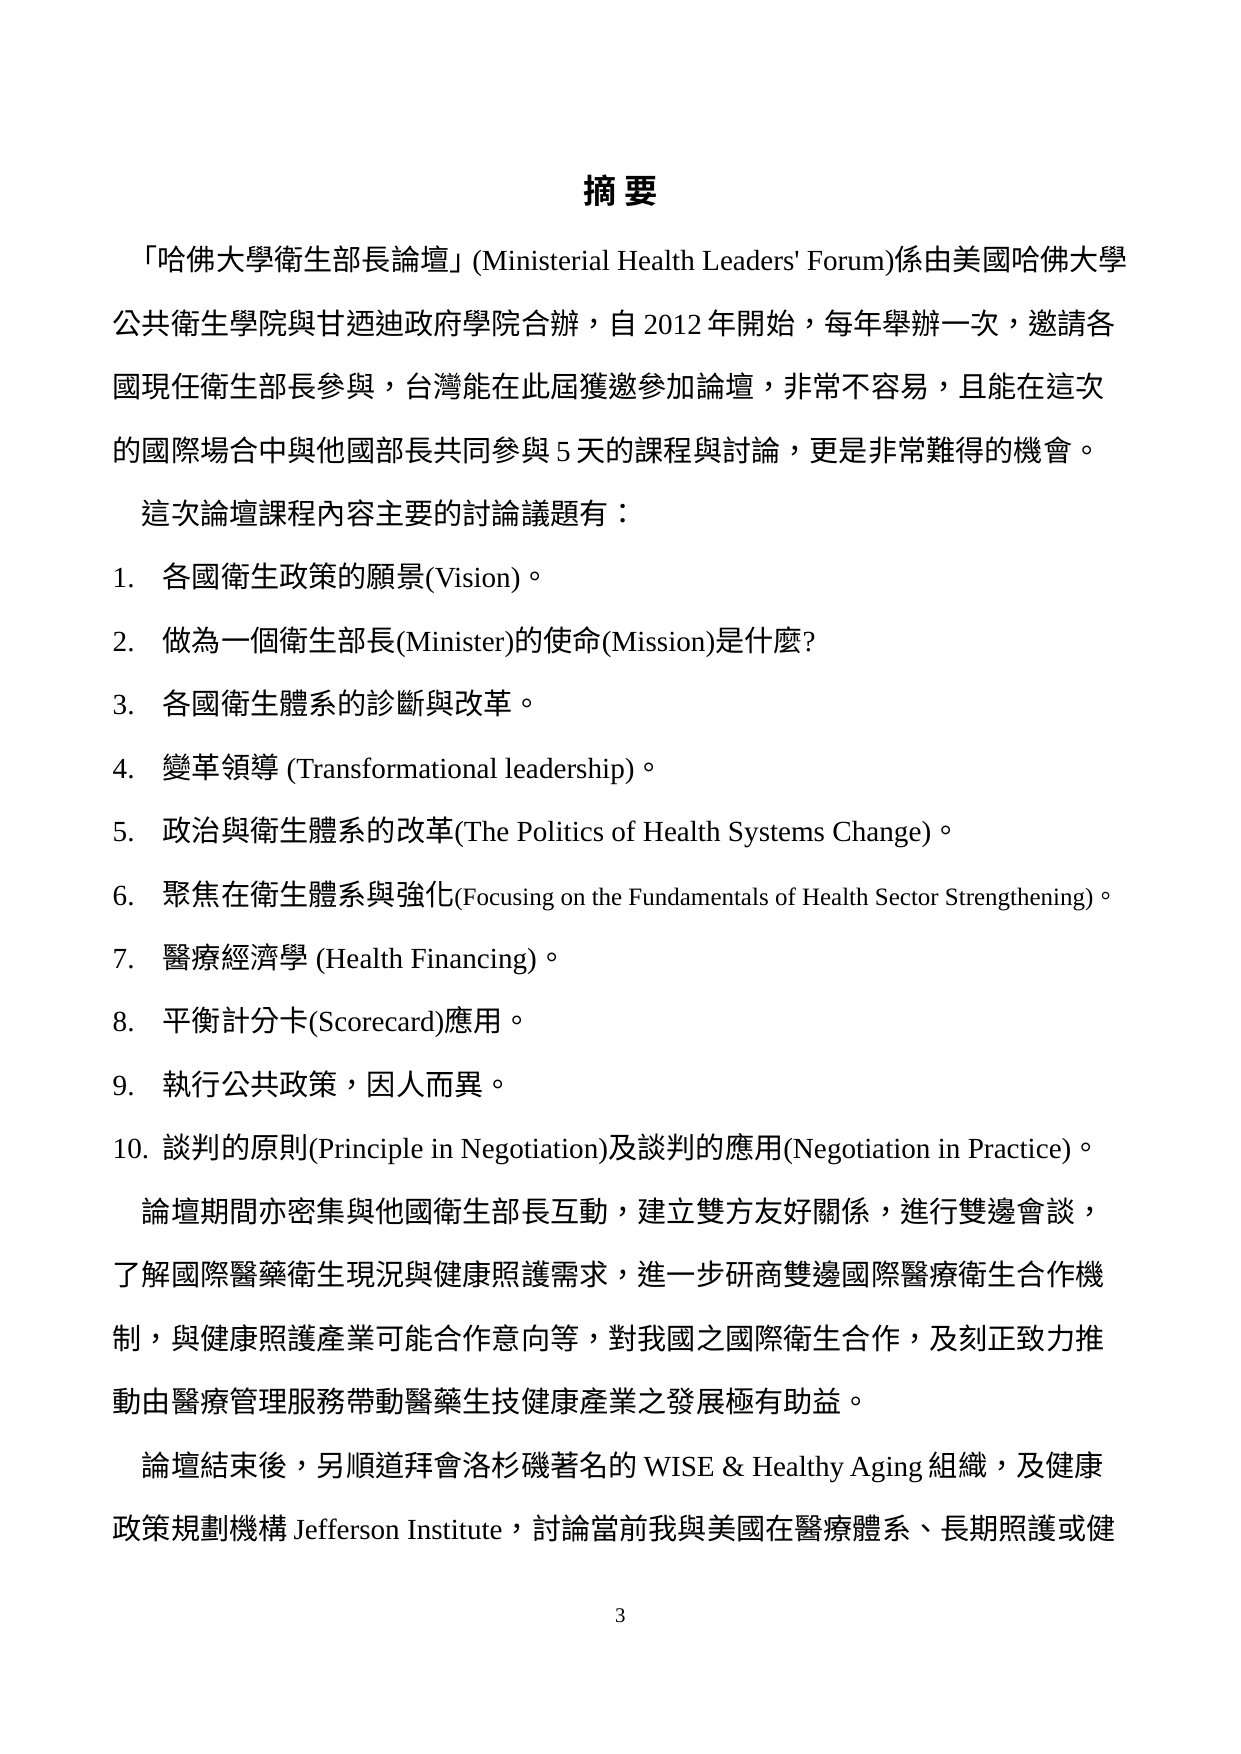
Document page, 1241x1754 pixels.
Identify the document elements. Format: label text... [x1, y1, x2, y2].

text 9. 執行公共政策，因人而異。 [112, 1061, 1128, 1104]
text 6. 聚焦在衛生體系與強化(Focusing on the Fundamentals of Health Sector Strengthening)。 [112, 871, 1128, 913]
text 「哈佛大學衛生部長論壇」(Ministerial Health Leaders' Forum)係由美國哈佛大學公共衛生學院與甘迺迪政府學院合辦，自2012年開始，每年舉辦一次，邀請各國現任衛生部長參與，台灣能在此屆獲邀參加論壇，非常不容易，且能在這次的國際場合中與他國部長共同參與5天的課程與討論，更是非常難得的機會。 [112, 237, 1128, 469]
text 2. 做為一個衛生部長(Minister)的使命(Mission)是什麼? [112, 617, 1128, 660]
text 5. 政治與衛生體系的改革(The Politics of Health Systems Change)。 [112, 808, 1128, 850]
text 7. 醫療經濟學 (Health Financing)。 [112, 934, 1128, 977]
text 10. 談判的原則(Principle in Negotiation)及談判的應用(Negotiation in Practice)。 [112, 1125, 1128, 1167]
text 這次論壇課程內容主要的討論議題有： [112, 491, 1128, 533]
text 論壇期間亦密集與他國衛生部長互動，建立雙方友好關係，進行雙邊會談，了解國際醫藥衛生現況與健康照護需求，進一步研商雙邊國際醫療衛生合作機制，與健康照護產業可能合作意向等，對我國之國際衛生合作，及刻正致力推動由醫療管理服務帶動醫藥生技健康產業之發展極有助益。 [112, 1188, 1128, 1421]
text 1. 各國衛生政策的願景(Vision)。 [112, 554, 1128, 596]
text 3. 各國衛生體系的診斷與改革。 [112, 681, 1128, 723]
text 摘 要 [112, 164, 1128, 213]
text 論壇結束後，另順道拜會洛杉磯著名的WISE & Healthy Aging組織，及健康政策規劃機構Jefferson Institute，討論當前我與美國在醫療體系、長期照護或健 [112, 1442, 1128, 1548]
text 8. 平衡計分卡(Scorecard)應用。 [112, 998, 1128, 1040]
text 4. 變革領導 (Transformational leadership)。 [112, 744, 1128, 787]
